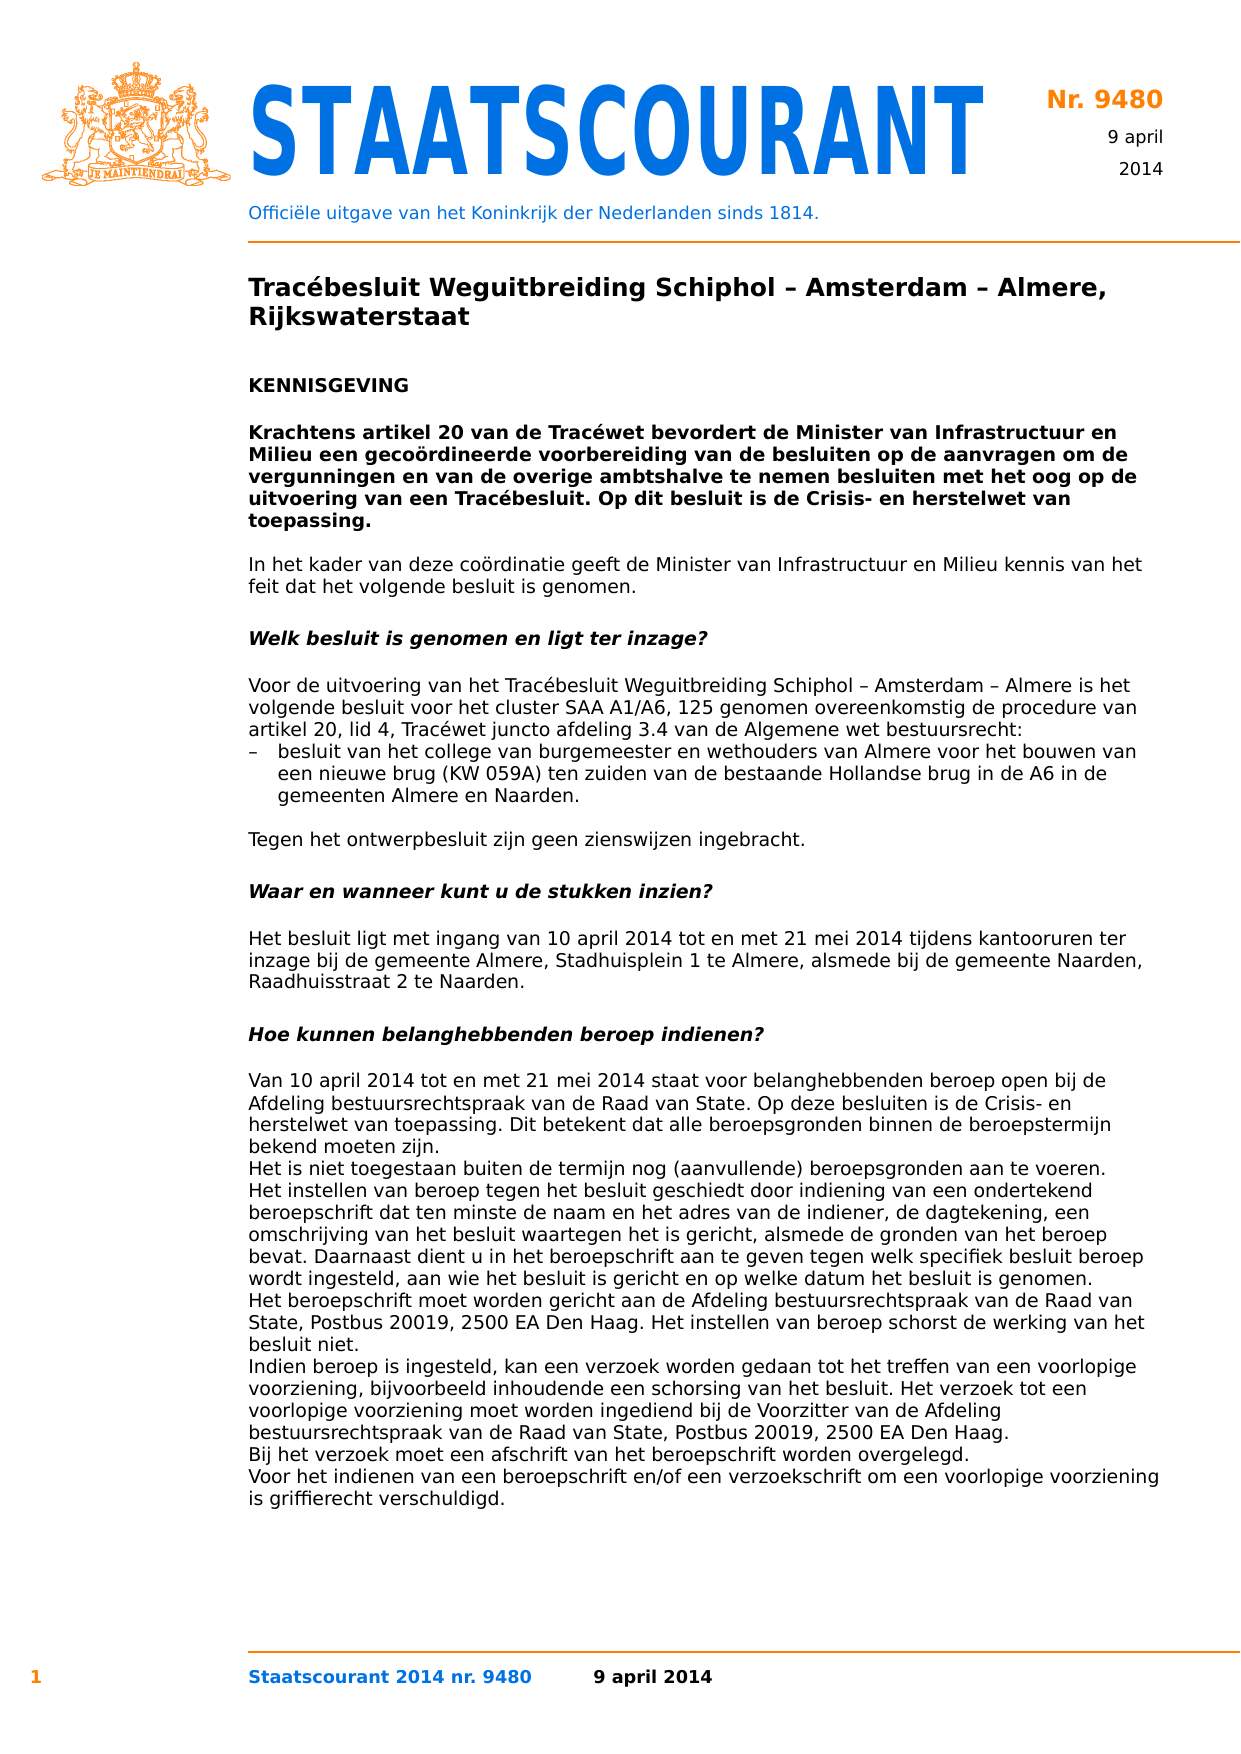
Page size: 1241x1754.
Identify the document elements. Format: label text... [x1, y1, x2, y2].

table_header Nr. 9480 [998, 62, 1240, 121]
text Krachtens artikel 20 van de Tracéwet bevordert de Minister van Infrastructuur en Milieu een gecoördineerde voorbereiding van de besluiten op de aanvragen om de vergunningen en van de overige ambtshalve te nemen besluiten met het oog op de uitvoering van een Tracébesluit. Op dit besluit is de Crisis- en herstelwet van toepassing. [248, 422, 1163, 532]
table_header STAATSCOURANT [248, 62, 998, 203]
text – besluit van het college van burgemeester en wethouders van Almere voor het bouwen van een nieuwe brug (KW 059A) ten zuiden van de bestaande Hollandse brug in de A6 in de gemeenten Almere en Naarden. [248, 741, 1163, 807]
subtitle Tracébesluit Weguitbreiding Schiphol – Amsterdam – Almere, Rijkswaterstaat [248, 273, 1163, 331]
text Het is niet toegestaan buiten de termijn nog (aanvullende) beroepsgronden aan te voeren. [248, 1158, 1163, 1180]
text Het instellen van beroep tegen het besluit geschiedt door indiening van een ondertekend beroepschrift dat ten minste de naam en het adres van de indiener, de dagtekening, een omschrijving van het besluit waartegen het is gericht, alsmede de gronden van het beroep bevat. Daarnaast dient u in het beroepschrift aan te geven tegen welk specifiek besluit beroep wordt ingesteld, aan wie het besluit is gericht en op welke datum het besluit is genomen. [248, 1180, 1163, 1290]
table_cell 9 april [998, 121, 1240, 153]
subtitle KENNISGEVING [248, 375, 1163, 397]
subtitle Welk besluit is genomen en ligt ter inzage? [248, 628, 1163, 650]
text Van 10 april 2014 tot en met 21 mei 2014 staat voor belanghebbenden beroep open bij de Afdeling bestuursrechtspraak van de Raad van State. Op deze besluiten is de Crisis- en herstelwet van toepassing. Dit betekent dat alle beroepsgronden binnen de beroepstermijn bekend moeten zijn. [248, 1070, 1163, 1158]
text Bij het verzoek moet een afschrift van het beroepschrift worden overgelegd. [248, 1444, 1163, 1466]
table_cell Officiële uitgave van het Koninkrijk der Nederlanden sinds 1814. [248, 203, 1240, 241]
text Voor het indienen van een beroepschrift en/of een verzoekschrift om een voorlopige voorziening is griffierecht verschuldigd. [248, 1466, 1163, 1510]
picture [41, 62, 231, 186]
text Indien beroep is ingesteld, kan een verzoek worden gedaan tot het treffen van een voorlopige voorziening, bijvoorbeeld inhoudende een schorsing van het besluit. Het verzoek tot een voorlopige voorziening moet worden ingediend bij de Voorzitter van de Afdeling bestuursrechtspraak van de Raad van State, Postbus 20019, 2500 EA Den Haag. [248, 1356, 1163, 1444]
text Het beroepschrift moet worden gericht aan de Afdeling bestuursrechtspraak van de Raad van State, Postbus 20019, 2500 EA Den Haag. Het instellen van beroep schorst de werking van het besluit niet. [248, 1290, 1163, 1356]
text Voor de uitvoering van het Tracébesluit Weguitbreiding Schiphol – Amsterdam – Almere is het volgende besluit voor het cluster SAA A1/A6, 125 genomen overeenkomstig de procedure van artikel 20, lid 4, Tracéwet juncto afdeling 3.4 van de Algemene wet bestuursrecht: [248, 675, 1163, 741]
text In het kader van deze coördinatie geeft de Minister van Infrastructuur en Milieu kennis van het feit dat het volgende besluit is genomen. [248, 554, 1163, 598]
subtitle Hoe kunnen belanghebbenden beroep indienen? [248, 1023, 1163, 1045]
text Het besluit ligt met ingang van 10 april 2014 tot en met 21 mei 2014 tijdens kantooruren ter inzage bij de gemeente Almere, Stadhuisplein 1 te Almere, alsmede bij de gemeente Naarden, Raadhuisstraat 2 te Naarden. [248, 927, 1163, 993]
subtitle Waar en wanneer kunt u de stukken inzien? [248, 881, 1163, 902]
text Tegen het ontwerpbesluit zijn geen zienswijzen ingebracht. [248, 828, 1163, 851]
table_cell 2014 [998, 153, 1240, 203]
table_header [25, 62, 248, 241]
